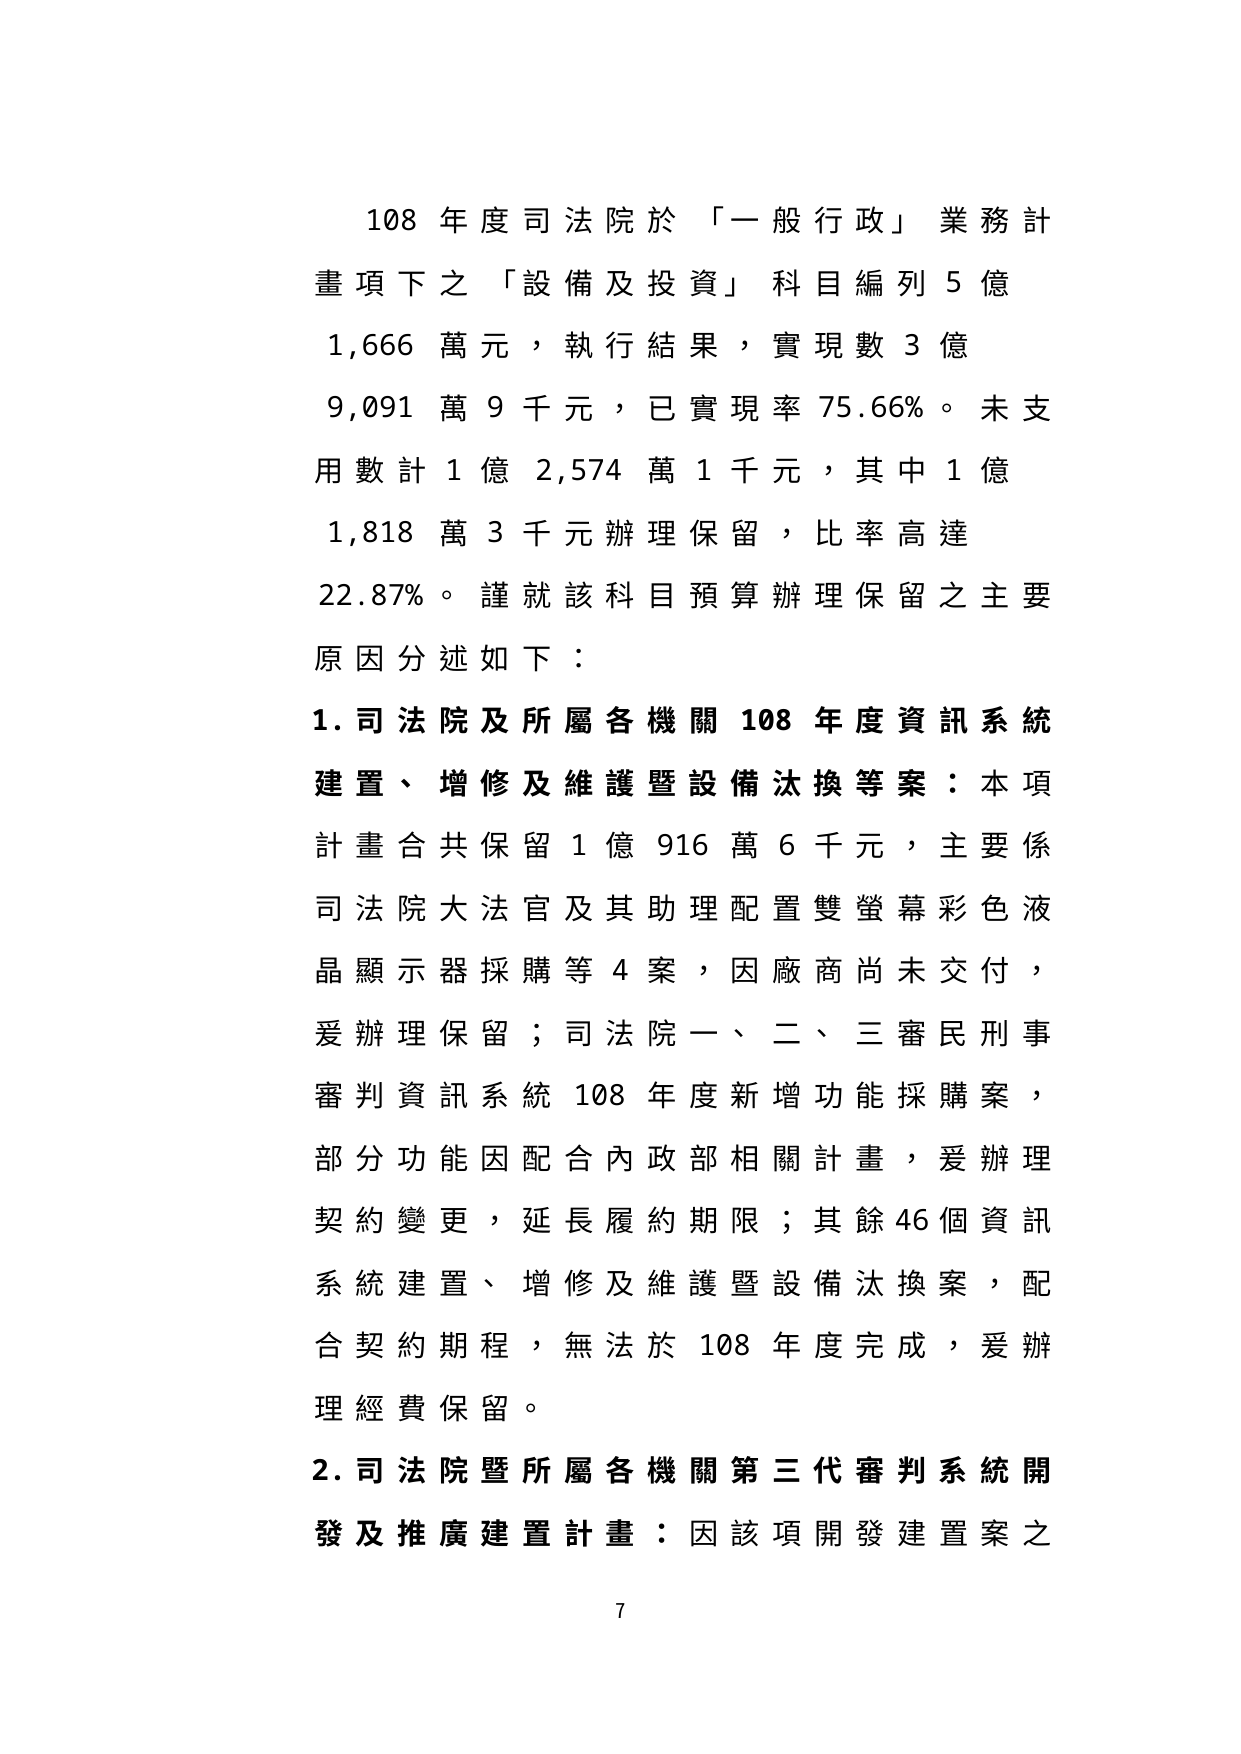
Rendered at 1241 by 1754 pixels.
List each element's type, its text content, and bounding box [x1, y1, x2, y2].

text 108年度司法院於「一般行政」業務計畫項下之「設備及投資」科目編列5億1,666萬元，執行結果，實現數3億9,091萬9千元，已實現率75.66%。未支用數計1億2,574萬1千元，其中1億1,818萬3千元辦理保留，比率高達22.87%。謹就該科目預算辦理保留之主要原因分述如下： [271, 177, 1058, 677]
text 1.司法院及所屬各機關108年度資訊系統建置、增修及維護暨設備汰換等案：本項計畫合共保留1億916萬6千元，主要係司法院大法官及其助理配置雙螢幕彩色液晶顯示器採購等4案，因廠商尚未交付，爰辦理保留；司法院一、二、三審民刑事審判資訊系統108年度新增功能採購案，部分功能因配合內政部相關計畫，爰辦理契約變更，延長履約期限；其餘46個資訊系統建置、增修及維護暨設備汰換案，配合契約期程，無法於108年度完成，爰辦理經費保留。 [271, 677, 1058, 1427]
text 2.司法院暨所屬各機關第三代審判系統開發及推廣建置計畫：因該項開發建置案之 [271, 1427, 1058, 1552]
